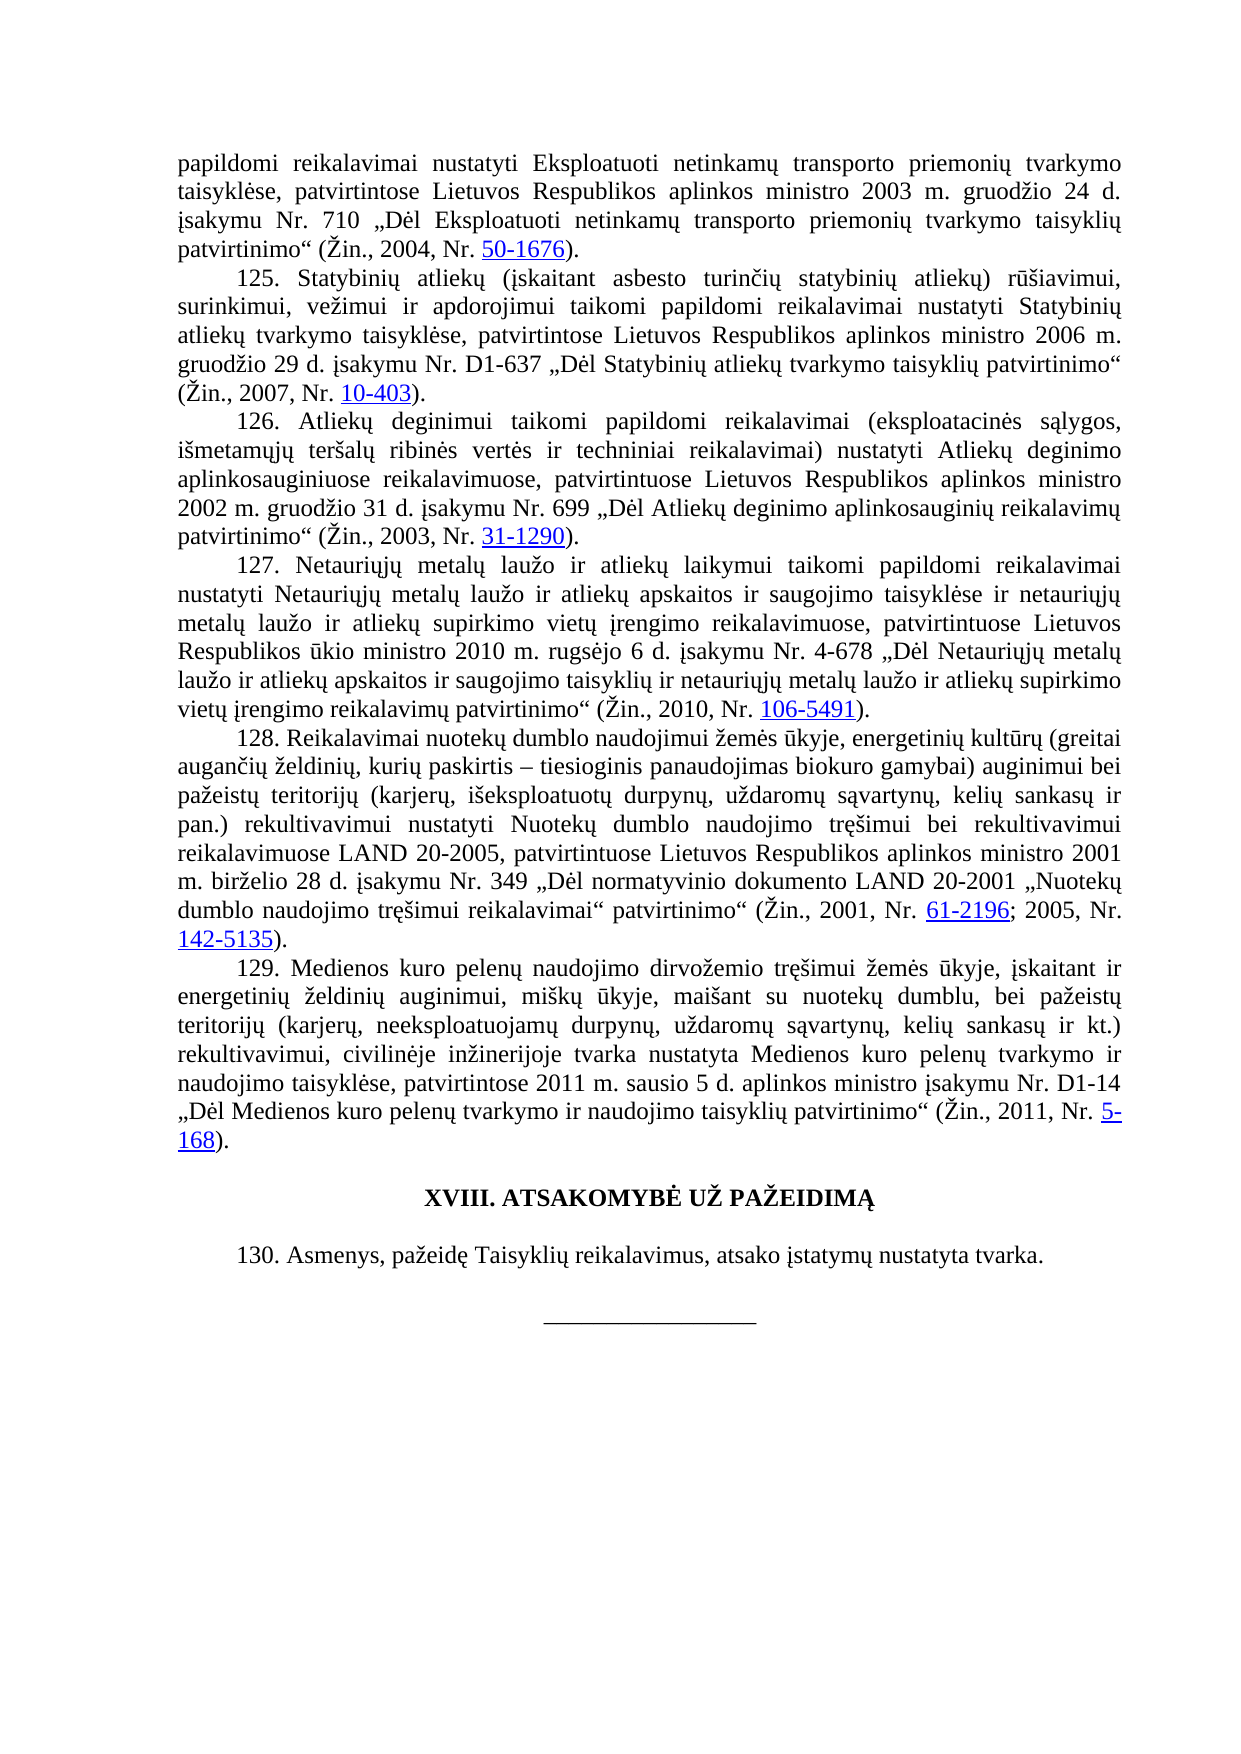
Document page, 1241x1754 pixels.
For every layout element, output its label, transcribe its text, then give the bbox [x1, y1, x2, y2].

text 127. Netauriųjų metalų laužo ir atliekų laikymui taikomi papildomi reikalavimai nustatyti Netauriųjų metalų laužo ir atliekų apskaitos ir saugojimo taisyklėse ir netauriųjų metalų laužo ir atliekų supirkimo vietų įrengimo reikalavimuose, patvirtintuose Lietuvos Respublikos ūkio ministro 2010 m. rugsėjo 6 d. įsakymu Nr. 4-678 „Dėl Netauriųjų metalų laužo ir atliekų apskaitos ir saugojimo taisyklių ir netauriųjų metalų laužo ir atliekų supirkimo vietų įrengimo reikalavimų patvirtinimo“ (Žin., 2010, Nr. 106-5491). [177, 550, 1122, 723]
text 128. Reikalavimai nuotekų dumblo naudojimui žemės ūkyje, energetinių kultūrų (greitai augančių želdinių, kurių paskirtis – tiesioginis panaudojimas biokuro gamybai) auginimui bei pažeistų teritorijų (karjerų, išeksploatuotų durpynų, uždaromų sąvartynų, kelių sankasų ir pan.) rekultivavimui nustatyti Nuotekų dumblo naudojimo tręšimui bei rekultivavimui reikalavimuose LAND 20-2005, patvirtintuose Lietuvos Respublikos aplinkos ministro 2001 m. birželio 28 d. įsakymu Nr. 349 „Dėl normatyvinio dokumento LAND 20-2001 „Nuotekų dumblo naudojimo tręšimui reikalavimai“ patvirtinimo“ (Žin., 2001, Nr. 61-2196; 2005, Nr. 142-5135). [177, 723, 1122, 953]
text 130. Asmenys, pažeidę Taisyklių reikalavimus, atsako įstatymų nustatyta tvarka. [177, 1240, 1122, 1269]
text 129. Medienos kuro pelenų naudojimo dirvožemio tręšimui žemės ūkyje, įskaitant ir energetinių želdinių auginimui, miškų ūkyje, maišant su nuotekų dumblu, bei pažeistų teritorijų (karjerų, neeksploatuojamų durpynų, uždaromų sąvartynų, kelių sankasų ir kt.) rekultivavimui, civilinėje inžinerijoje tvarka nustatyta Medienos kuro pelenų tvarkymo ir naudojimo taisyklėse, patvirtintose 2011 m. sausio 5 d. aplinkos ministro įsakymu Nr. D1-14 „Dėl Medienos kuro pelenų tvarkymo ir naudojimo taisyklių patvirtinimo“ (Žin., 2011, Nr. 5-168). [177, 953, 1122, 1154]
text papildomi reikalavimai nustatyti Eksploatuoti netinkamų transporto priemonių tvarkymo taisyklėse, patvirtintose Lietuvos Respublikos aplinkos ministro 2003 m. gruodžio 24 d. įsakymu Nr. 710 „Dėl Eksploatuoti netinkamų transporto priemonių tvarkymo taisyklių patvirtinimo“ (Žin., 2004, Nr. 50-1676). [177, 148, 1122, 263]
text 126. Atliekų deginimui taikomi papildomi reikalavimai (eksploatacinės sąlygos, išmetamųjų teršalų ribinės vertės ir techniniai reikalavimai) nustatyti Atliekų deginimo aplinkosauginiuose reikalavimuose, patvirtintuose Lietuvos Respublikos aplinkos ministro 2002 m. gruodžio 31 d. įsakymu Nr. 699 „Dėl Atliekų deginimo aplinkosauginių reikalavimų patvirtinimo“ (Žin., 2003, Nr. 31-1290). [177, 406, 1122, 550]
text XVIII. ATSAKOMYBĖ UŽ PAŽEIDIMĄ [177, 1183, 1122, 1211]
text _________________ [177, 1298, 1122, 1326]
text 125. Statybinių atliekų (įskaitant asbesto turinčių statybinių atliekų) rūšiavimui, surinkimui, vežimui ir apdorojimui taikomi papildomi reikalavimai nustatyti Statybinių atliekų tvarkymo taisyklėse, patvirtintose Lietuvos Respublikos aplinkos ministro 2006 m. gruodžio 29 d. įsakymu Nr. D1-637 „Dėl Statybinių atliekų tvarkymo taisyklių patvirtinimo“ (Žin., 2007, Nr. 10-403). [177, 263, 1122, 406]
